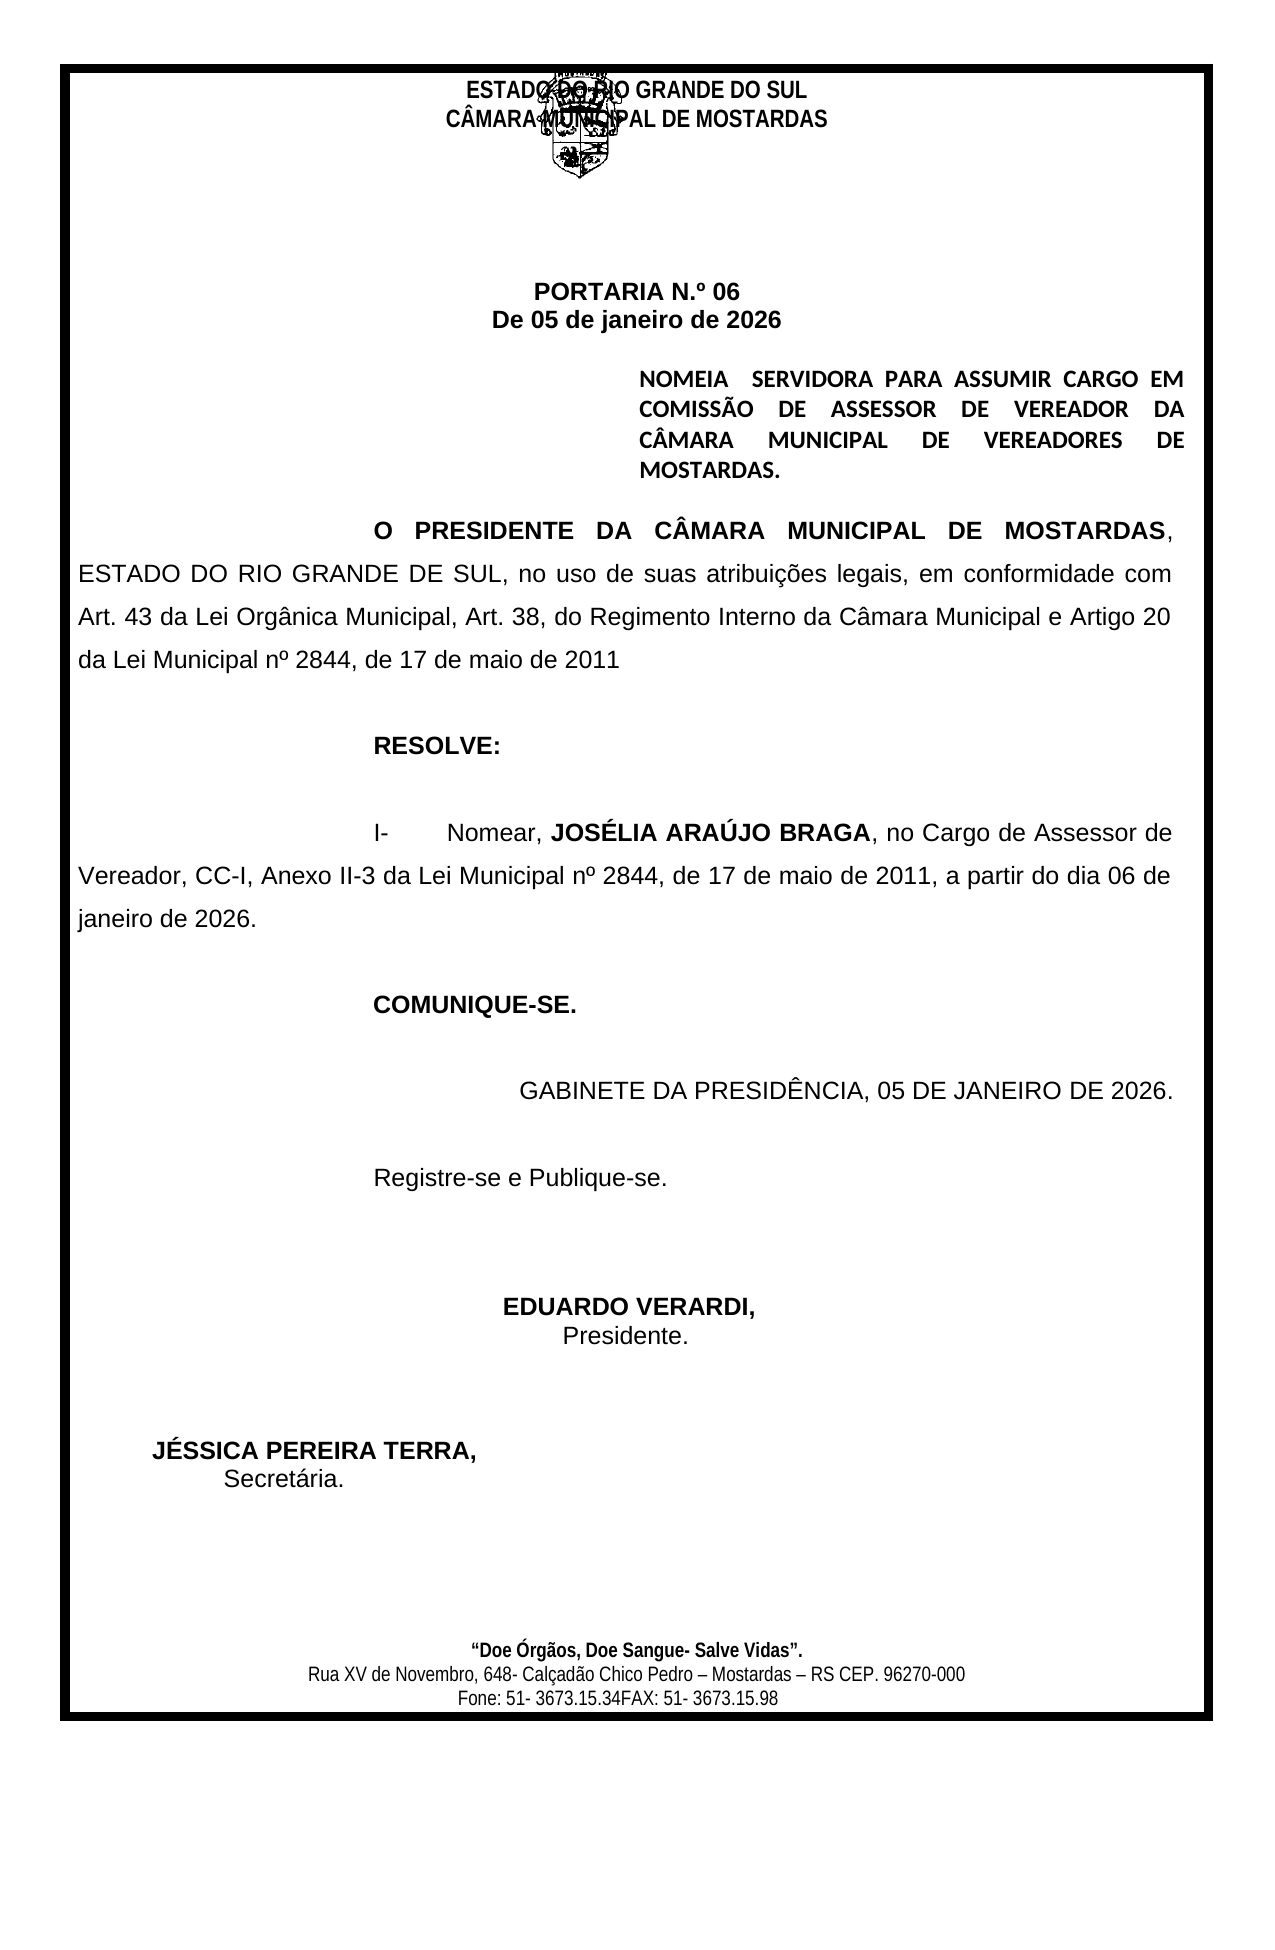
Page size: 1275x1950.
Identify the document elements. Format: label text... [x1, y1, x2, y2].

text PORTARIA N.º 06 [78, 187, 1196, 306]
text Presidente. [78, 1321, 1173, 1349]
text COMUNIQUE-SE. [299, 990, 1173, 1019]
text GABINETE DA PRESIDÊNCIA, 05 DE JANEIRO DE 2026. [78, 1076, 1173, 1105]
text Secretária. [78, 1464, 1173, 1493]
picture [525, 84, 531, 95]
text De 05 de janeiro de 2026 [78, 306, 1196, 334]
text O PRESIDENTE DA CÂMARA MUNICIPAL DE MOSTARDAS, ESTADO DO RIO GRANDE DE SUL, no uso de suas atribuições legais, em conformidade com Art. 43 da Lei Orgânica Municipal, Art. 38, do Regimento Interno da Câmara Municipal e Artigo 20 da Lei Municipal nº 2844, de 17 de maio de 2011 [78, 516, 1173, 674]
picture [525, 60, 633, 64]
text RESOLVE: [152, 731, 1173, 760]
text Registre-se e Publique-se. [152, 1162, 1173, 1191]
text EDUARDO VERARDI, [78, 1292, 1173, 1321]
text JÉSSICA PEREIRA TERRA, [152, 1436, 1173, 1464]
picture [525, 73, 633, 187]
text NOMEIA SERVIDORA PARA ASSUMIR CARGO EM COMISSÃO DE ASSESSOR DE VEREADOR DA CÂMARA MUNICIPAL DE VEREADORES DE MOSTARDAS. [639, 363, 1185, 485]
text I- Nomear, JOSÉLIA ARAÚJO BRAGA, no Cargo de Assessor de Vereador, CC-I, Anexo II-3 da Lei Municipal nº 2844, de 17 de maio de 2011, a partir do dia 06 de janeiro de 2026. [78, 817, 1173, 932]
